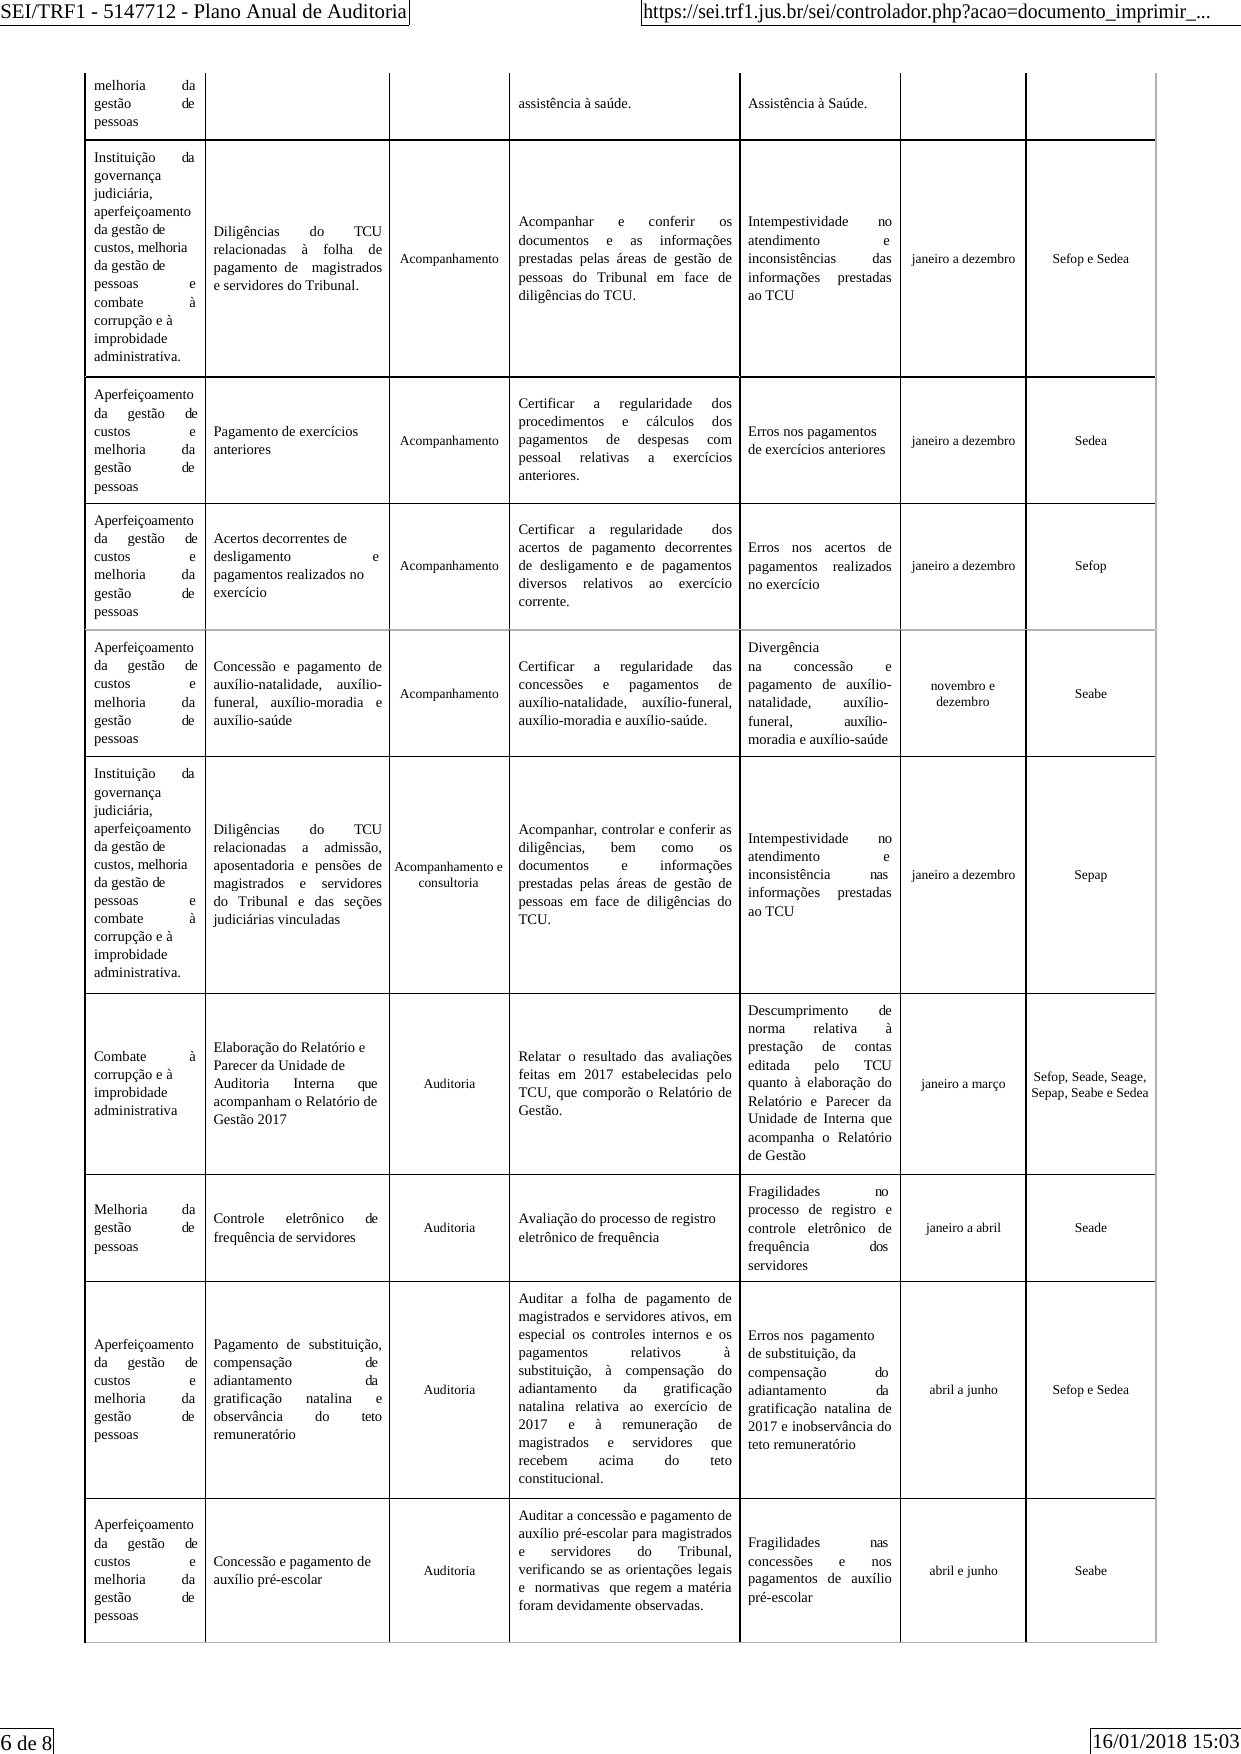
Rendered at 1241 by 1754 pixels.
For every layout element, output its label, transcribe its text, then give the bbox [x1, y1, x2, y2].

table_cell Aperfeiçoamento da gestão de custos e melhoria da gestão de pessoas [86, 631, 205, 756]
table_cell abril a junho [901, 1282, 1025, 1498]
table_cell Concessão e pagamento de auxílio-natalidade, auxílio- funeral, auxílio-moradia e auxílio-saúde [206, 631, 389, 756]
table_cell Sefop [1027, 504, 1155, 629]
table_cell Avaliação do processo de registro eletrônico de frequência [510, 1175, 739, 1281]
table_cell Fragilidades no processo de registro e controle eletrônico de frequência dos servidores [741, 1175, 900, 1281]
table_cell Elaboração do Relatório e Parecer da Unidade de Auditoria Interna que acompanham o Relatório de Gestão 2017 [206, 994, 389, 1174]
table_cell Sepap [1027, 757, 1155, 992]
table_cell janeiro a dezembro [901, 504, 1025, 629]
table_cell Descumprimento de norma relativa à prestação de contas editada pelo TCU quanto à elaboração do Relatório e Parecer da Unidade de Interna que acompanha o Relatório de Gestão [741, 994, 900, 1174]
table_cell Divergência na concessão e pagamento de auxílio- natalidade, auxílio- funeral, auxílio- moradia e auxílio-saúde [741, 631, 900, 756]
table_header [206, 73, 389, 139]
table_cell Sefop e Sedea [1027, 1282, 1155, 1498]
table_cell janeiro a março [901, 994, 1025, 1174]
table_cell Acompanhamento [390, 141, 509, 376]
table_cell Pagamento de exercícios anteriores [206, 378, 389, 502]
table_cell Auditar a concessão e pagamento de auxílio pré-escolar para magistrados e servidores do Tribunal, verificando se as orientações legais e normativas que regem a matéria foram devidamente observadas. [510, 1499, 739, 1642]
table_cell Instituição da governança judiciária, aperfeiçoamento da gestão de custos, melhoria da gestão de pessoas e combate à corrupção e à improbidade administrativa. [86, 757, 205, 992]
table_cell Certificar a regularidade dos procedimentos e cálculos dos pagamentos de despesas com pessoal relativas a exercícios anteriores. [510, 378, 739, 502]
table_header [1027, 73, 1155, 139]
table_cell janeiro a dezembro [901, 757, 1025, 992]
table_cell Auditoria [390, 1175, 509, 1281]
table_cell abril e junho [901, 1499, 1025, 1642]
table_cell Melhoria da gestão de pessoas [86, 1175, 205, 1281]
table_header [390, 73, 509, 139]
table_cell Auditoria [390, 1499, 509, 1642]
table_cell Instituição da governança judiciária, aperfeiçoamento da gestão de custos, melhoria da gestão de pessoas e combate à corrupção e à improbidade administrativa. [86, 141, 205, 376]
table_cell novembro e dezembro [901, 631, 1025, 756]
table_cell Acompanhar e conferir os documentos e as informações prestadas pelas áreas de gestão de pessoas do Tribunal em face de diligências do TCU. [510, 141, 739, 376]
table_cell Acompanhamento e consultoria [390, 757, 509, 992]
table_cell Intempestividade no atendimento e inconsistências das informações prestadas ao TCU [741, 141, 900, 376]
table_cell Seade [1027, 1175, 1155, 1281]
table_cell Erros nos pagamento de substituição, da compensação do adiantamento da gratificação natalina de 2017 e inobservância do teto remuneratório [741, 1282, 900, 1498]
table_cell Certificar a regularidade dos acertos de pagamento decorrentes de desligamento e de pagamentos diversos relativos ao exercício corrente. [510, 504, 739, 629]
table_cell Acompanhamento [390, 631, 509, 756]
table_cell Acompanhamento [390, 504, 509, 629]
table_cell Intempestividade no atendimento e inconsistência nas informações prestadas ao TCU [741, 757, 900, 992]
table_cell Acertos decorrentes de desligamento e pagamentos realizados no exercício [206, 504, 389, 629]
table_cell Concessão e pagamento de auxílio pré-escolar [206, 1499, 389, 1642]
table_cell Fragilidades nas concessões e nos pagamentos de auxílio pré-escolar [741, 1499, 900, 1642]
table_header [901, 73, 1025, 139]
table_cell Combate à corrupção e à improbidade administrativa [86, 994, 205, 1174]
table_header assistência à saúde. [510, 73, 739, 139]
table_cell Diligências do TCU relacionadas a admissão, aposentadoria e pensões de magistrados e servidores do Tribunal e das seções judiciárias vinculadas [206, 757, 389, 992]
table_cell Seabe [1027, 1499, 1155, 1642]
table_cell Diligências do TCU relacionadas à folha de pagamento de magistrados e servidores do Tribunal. [206, 141, 389, 376]
table_cell Relatar o resultado das avaliações feitas em 2017 estabelecidas pelo TCU, que comporão o Relatório de Gestão. [510, 994, 739, 1174]
table_cell Controle eletrônico de frequência de servidores [206, 1175, 389, 1281]
table_cell Auditoria [390, 1282, 509, 1498]
table_cell Aperfeiçoamento da gestão de custos e melhoria da gestão de pessoas [86, 378, 205, 502]
table_cell Auditar a folha de pagamento de magistrados e servidores ativos, em especial os controles internos e os pagamentos relativos à substituição, à compensação do adiantamento da gratificação natalina relativa ao exercício de 2017 e à remuneração de magistrados e servidores que recebem acima do teto constitucional. [510, 1282, 739, 1498]
table_cell Erros nos pagamentos de exercícios anteriores [741, 378, 900, 502]
table_cell Aperfeiçoamento da gestão de custos e melhoria da gestão de pessoas [86, 1282, 205, 1498]
table_cell Auditoria [390, 994, 509, 1174]
table_cell Sedea [1027, 378, 1155, 502]
table_cell Acompanhamento [390, 378, 509, 502]
table_cell Aperfeiçoamento da gestão de custos e melhoria da gestão de pessoas [86, 1499, 205, 1642]
table_cell janeiro a dezembro [901, 378, 1025, 502]
table_header melhoria da gestão de pessoas [86, 73, 205, 139]
table_cell Sefop, Seade, Seage, Sepap, Seabe e Sedea [1027, 994, 1155, 1174]
table_cell Acompanhar, controlar e conferir as diligências, bem como os documentos e informações prestadas pelas áreas de gestão de pessoas em face de diligências do TCU. [510, 757, 739, 992]
table_cell Sefop e Sedea [1027, 141, 1155, 376]
table_header Assistência à Saúde. [741, 73, 900, 139]
table_cell janeiro a dezembro [901, 141, 1025, 376]
table_cell Certificar a regularidade das concessões e pagamentos de auxílio-natalidade, auxílio-funeral, auxílio-moradia e auxílio-saúde. [510, 631, 739, 756]
table_cell Pagamento de substituição, compensação de adiantamento da gratificação natalina e observância do teto remuneratório [206, 1282, 389, 1498]
table_cell Seabe [1027, 631, 1155, 756]
table_cell Aperfeiçoamento da gestão de custos e melhoria da gestão de pessoas [86, 504, 205, 629]
table_cell Erros nos acertos de pagamentos realizados no exercício [741, 504, 900, 629]
table_cell janeiro a abril [901, 1175, 1025, 1281]
